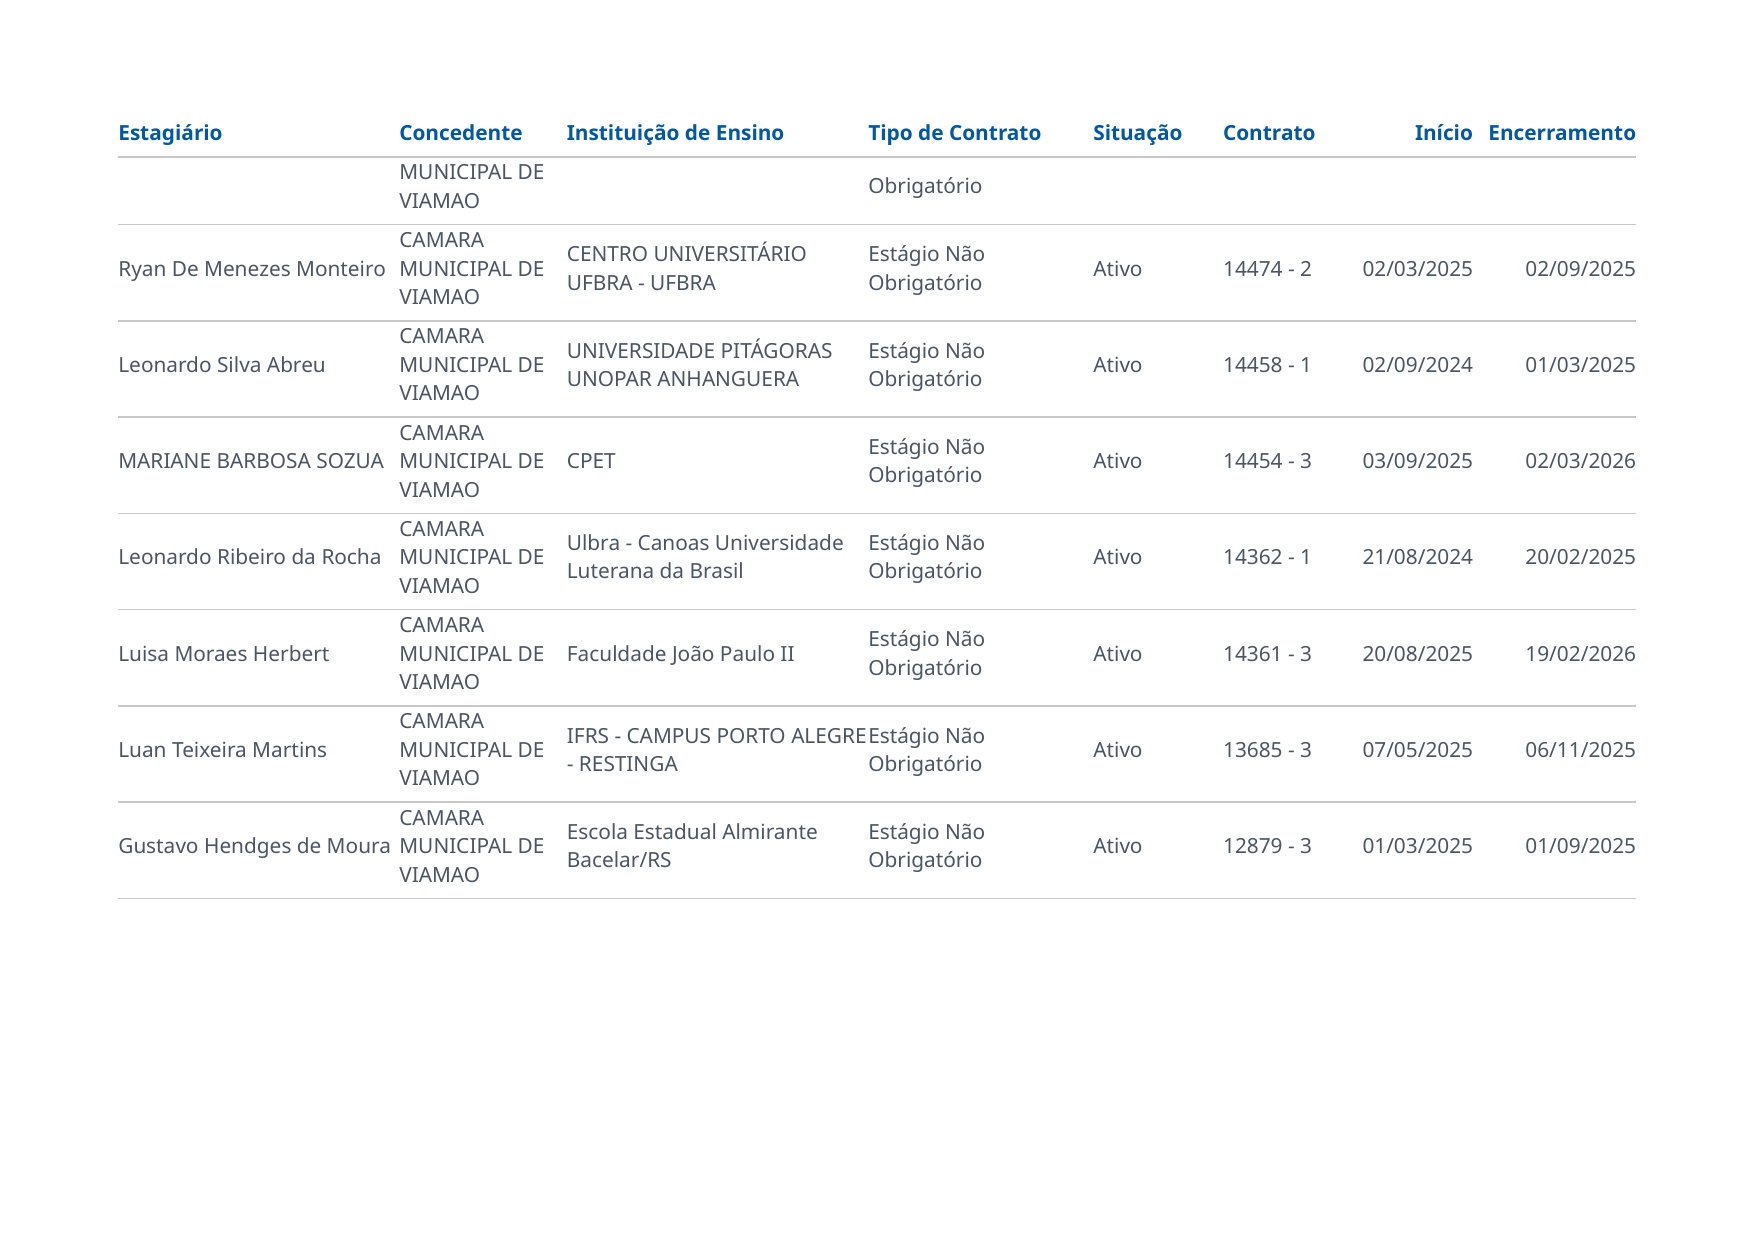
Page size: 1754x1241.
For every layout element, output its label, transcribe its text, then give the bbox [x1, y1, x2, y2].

table_cell 01/03/2025 [1335, 803, 1473, 897]
table_cell MARIANE BARBOSA SOZUA [118, 418, 399, 512]
table_cell 14362 - 1 [1223, 514, 1335, 609]
table_cell 01/09/2025 [1473, 803, 1636, 897]
table_cell CAMARA MUNICIPAL DE VIAMAO [399, 418, 567, 512]
table_cell 02/03/2025 [1335, 225, 1473, 320]
table_cell 20/08/2025 [1335, 610, 1473, 705]
table_cell Ryan De Menezes Monteiro [118, 225, 399, 320]
table_cell Estágio Não Obrigatório [868, 707, 1093, 801]
table_cell 20/02/2025 [1473, 514, 1636, 609]
table_cell Luan Teixeira Martins [118, 707, 399, 801]
table_cell CPET [567, 418, 868, 512]
table_cell 06/11/2025 [1473, 707, 1636, 801]
table_cell 02/09/2024 [1335, 322, 1473, 416]
table_cell 14361 - 3 [1223, 610, 1335, 705]
table_cell Ativo [1093, 418, 1223, 512]
table_header Situação [1093, 118, 1223, 156]
table_cell Faculdade João Paulo II [567, 610, 868, 705]
table_header Instituição de Ensino [567, 118, 868, 156]
table_header Estagiário [118, 118, 399, 156]
table_cell Estágio Não Obrigatório [868, 803, 1093, 897]
table_header Início [1335, 118, 1473, 156]
table_cell Escola Estadual Almirante Bacelar/RS [567, 803, 868, 897]
table_header Encerramento [1473, 118, 1636, 156]
table_cell [1473, 158, 1636, 224]
table_cell Ativo [1093, 514, 1223, 609]
table_cell Ativo [1093, 610, 1223, 705]
table_cell CENTRO UNIVERSITÁRIO UFBRA - UFBRA [567, 225, 868, 320]
table_cell 02/09/2025 [1473, 225, 1636, 320]
table_cell Ativo [1093, 707, 1223, 801]
table_cell Leonardo Silva Abreu [118, 322, 399, 416]
table_cell 02/03/2026 [1473, 418, 1636, 512]
table_cell [118, 158, 399, 224]
table_cell [1335, 158, 1473, 224]
table_cell 07/05/2025 [1335, 707, 1473, 801]
table_cell IFRS - CAMPUS PORTO ALEGRE - RESTINGA [567, 707, 868, 801]
table_cell CAMARA MUNICIPAL DE VIAMAO [399, 322, 567, 416]
table_cell Ativo [1093, 225, 1223, 320]
table_cell [1223, 158, 1335, 224]
table_cell Obrigatório [868, 158, 1093, 224]
table_cell 14474 - 2 [1223, 225, 1335, 320]
table_cell 03/09/2025 [1335, 418, 1473, 512]
table_cell Estágio Não Obrigatório [868, 225, 1093, 320]
table_cell 12879 - 3 [1223, 803, 1335, 897]
table_cell [567, 158, 868, 224]
table_cell 14458 - 1 [1223, 322, 1335, 416]
table_cell CAMARA MUNICIPAL DE VIAMAO [399, 225, 567, 320]
table_header Tipo de Contrato [868, 118, 1093, 156]
table_cell 19/02/2026 [1473, 610, 1636, 705]
table_cell CAMARA MUNICIPAL DE VIAMAO [399, 803, 567, 897]
table_cell 14454 - 3 [1223, 418, 1335, 512]
table_cell MUNICIPAL DE VIAMAO [399, 158, 567, 224]
table_cell Estágio Não Obrigatório [868, 610, 1093, 705]
table_cell Ativo [1093, 803, 1223, 897]
table_cell 01/03/2025 [1473, 322, 1636, 416]
table_cell Ativo [1093, 322, 1223, 416]
table_header Contrato [1223, 118, 1335, 156]
table_cell Estágio Não Obrigatório [868, 514, 1093, 609]
table_cell CAMARA MUNICIPAL DE VIAMAO [399, 610, 567, 705]
table_cell Luisa Moraes Herbert [118, 610, 399, 705]
table_header Concedente [399, 118, 567, 156]
table_cell Estágio Não Obrigatório [868, 418, 1093, 512]
table_cell Leonardo Ribeiro da Rocha [118, 514, 399, 609]
table_cell 21/08/2024 [1335, 514, 1473, 609]
table_cell CAMARA MUNICIPAL DE VIAMAO [399, 514, 567, 609]
table_cell UNIVERSIDADE PITÁGORAS UNOPAR ANHANGUERA [567, 322, 868, 416]
table_cell Gustavo Hendges de Moura [118, 803, 399, 897]
table_cell [1093, 158, 1223, 224]
table_cell CAMARA MUNICIPAL DE VIAMAO [399, 707, 567, 801]
table_cell Estágio Não Obrigatório [868, 322, 1093, 416]
table_cell Ulbra - Canoas Universidade Luterana da Brasil [567, 514, 868, 609]
table_cell 13685 - 3 [1223, 707, 1335, 801]
